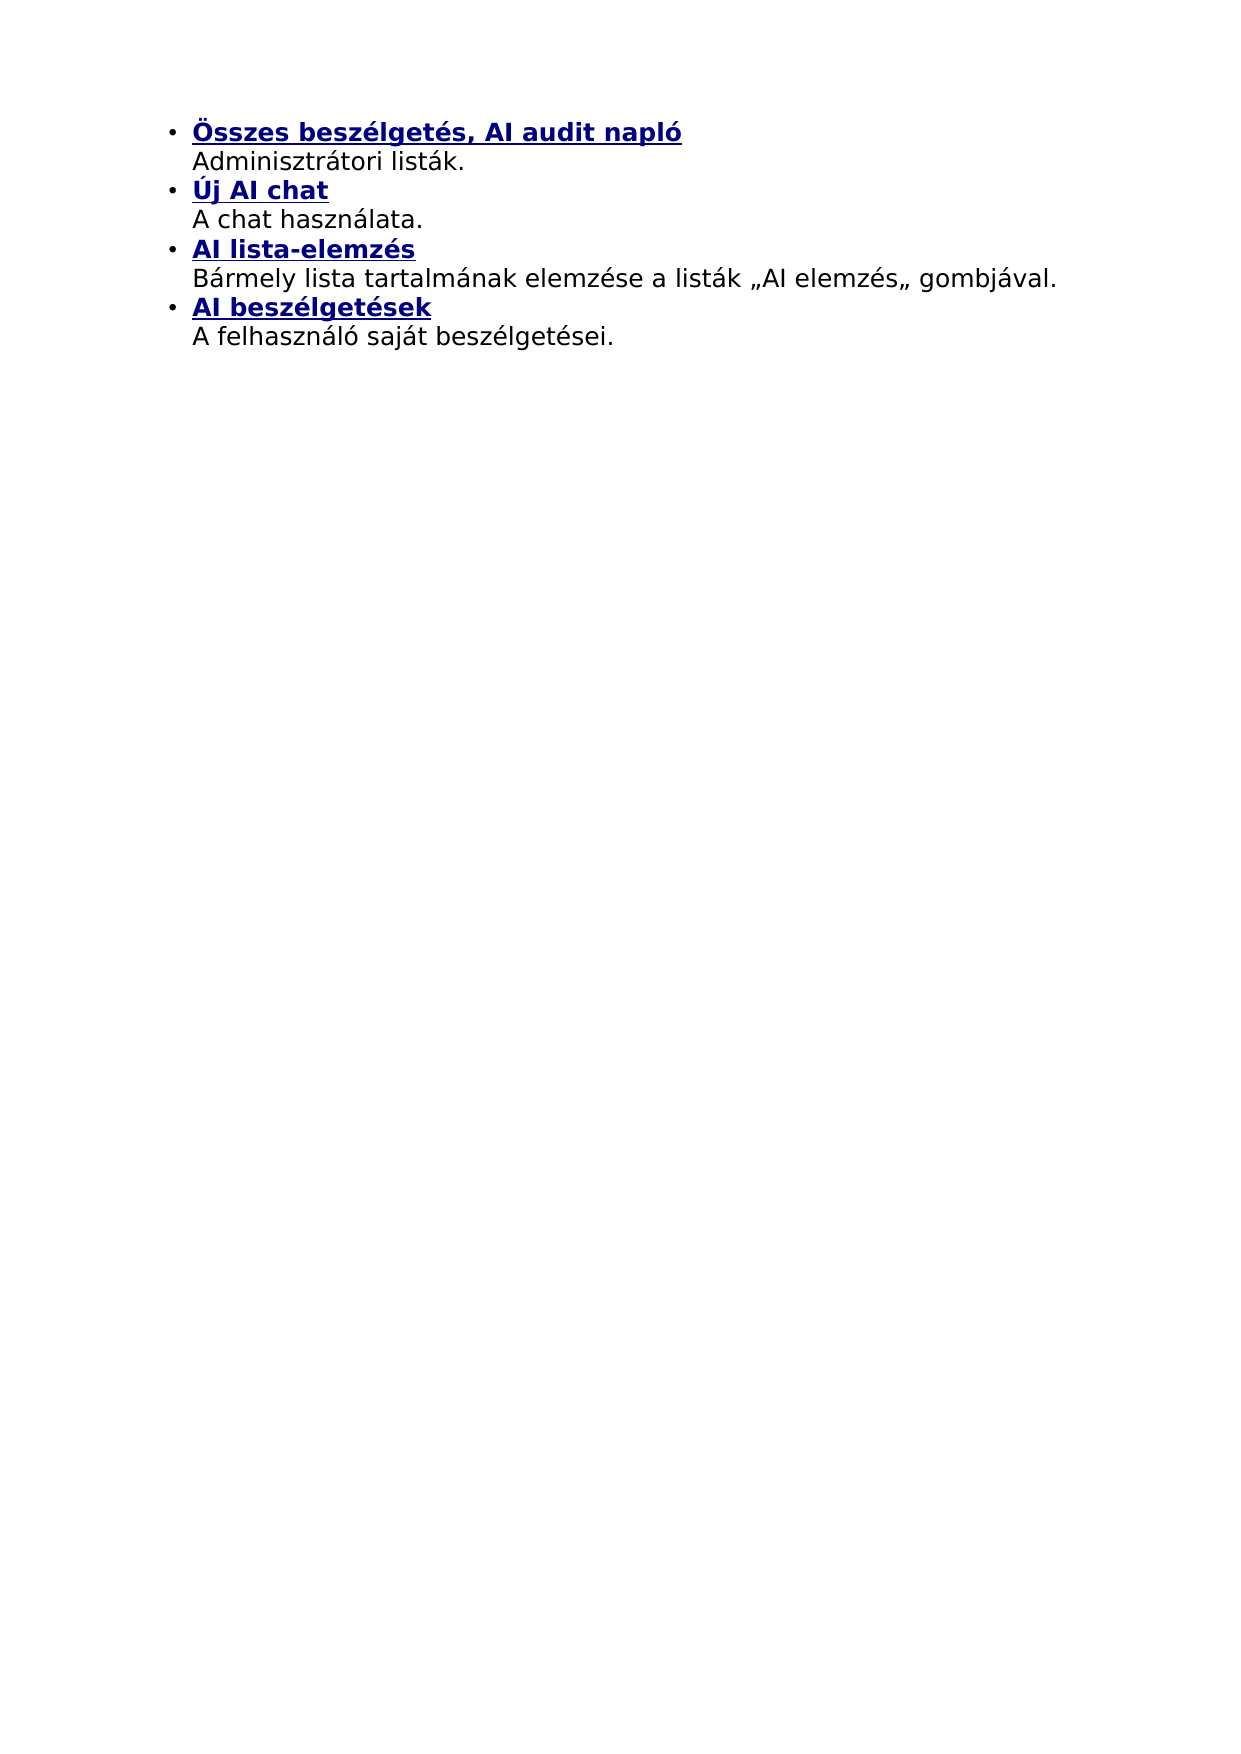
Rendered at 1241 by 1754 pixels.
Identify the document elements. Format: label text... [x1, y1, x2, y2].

list Összes beszélgetés, AI audit napló Adminisztrátori listák. [177, 118, 1122, 176]
list AI beszélgetések A felhasználó saját beszélgetései. [177, 293, 1122, 351]
list Új AI chat A chat használata. [177, 176, 1122, 235]
list AI lista-elemzés Bármely lista tartalmának elemzése a listák „AI elemzés„ gombjával. [177, 235, 1122, 293]
